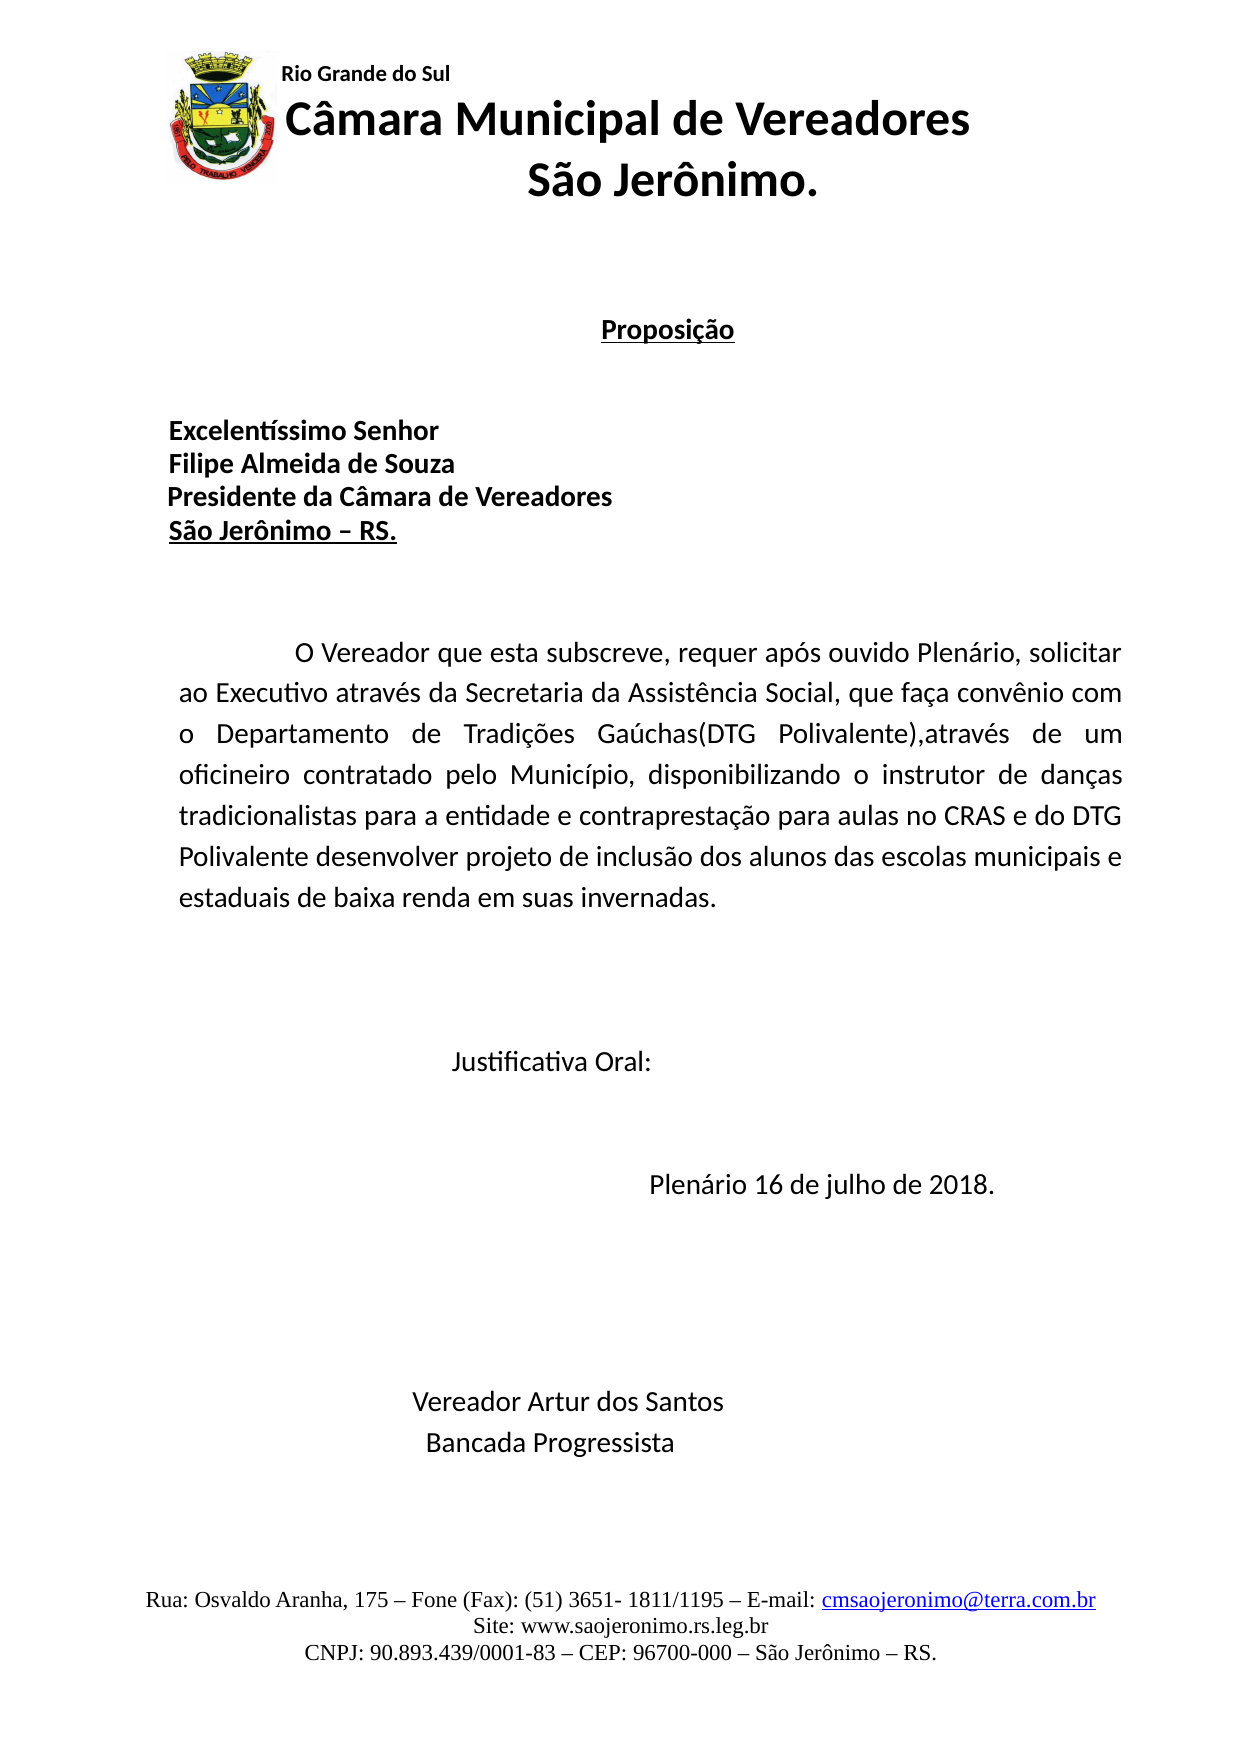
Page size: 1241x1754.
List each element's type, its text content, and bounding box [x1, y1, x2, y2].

text Filipe Almeida de Souza [169, 447, 1110, 480]
text Plenário 16 de julho de 2018. [178, 1166, 1123, 1201]
text Bancada Progressista [169, 1424, 1166, 1459]
subtitle Proposição [225, 311, 1110, 347]
text Presidente da Câmara de Vereadores [75, 480, 1110, 513]
text Excelentíssimo Senhor [169, 413, 1110, 447]
text São Jerônimo – RS. [169, 513, 1110, 547]
text O Vereador que esta subscreve, requer após ouvido Plenário, solicitar ao Executivo através da Secretaria da Assistência Social, que faça convênio com o Departamento de Tradições Gaúchas(DTG Polivalente),através de um oficineiro contratado pelo Município, disponibilizando o instrutor de danças tradicionalistas para a entidade e contraprestação para aulas no CRAS e do DTG Polivalente desenvolver projeto de inclusão dos alunos das escolas municipais e estaduais de baixa renda em suas invernadas. [178, 634, 1123, 915]
text Vereador Artur dos Santos [178, 1383, 1123, 1419]
text Justificativa Oral: [178, 1043, 1123, 1079]
